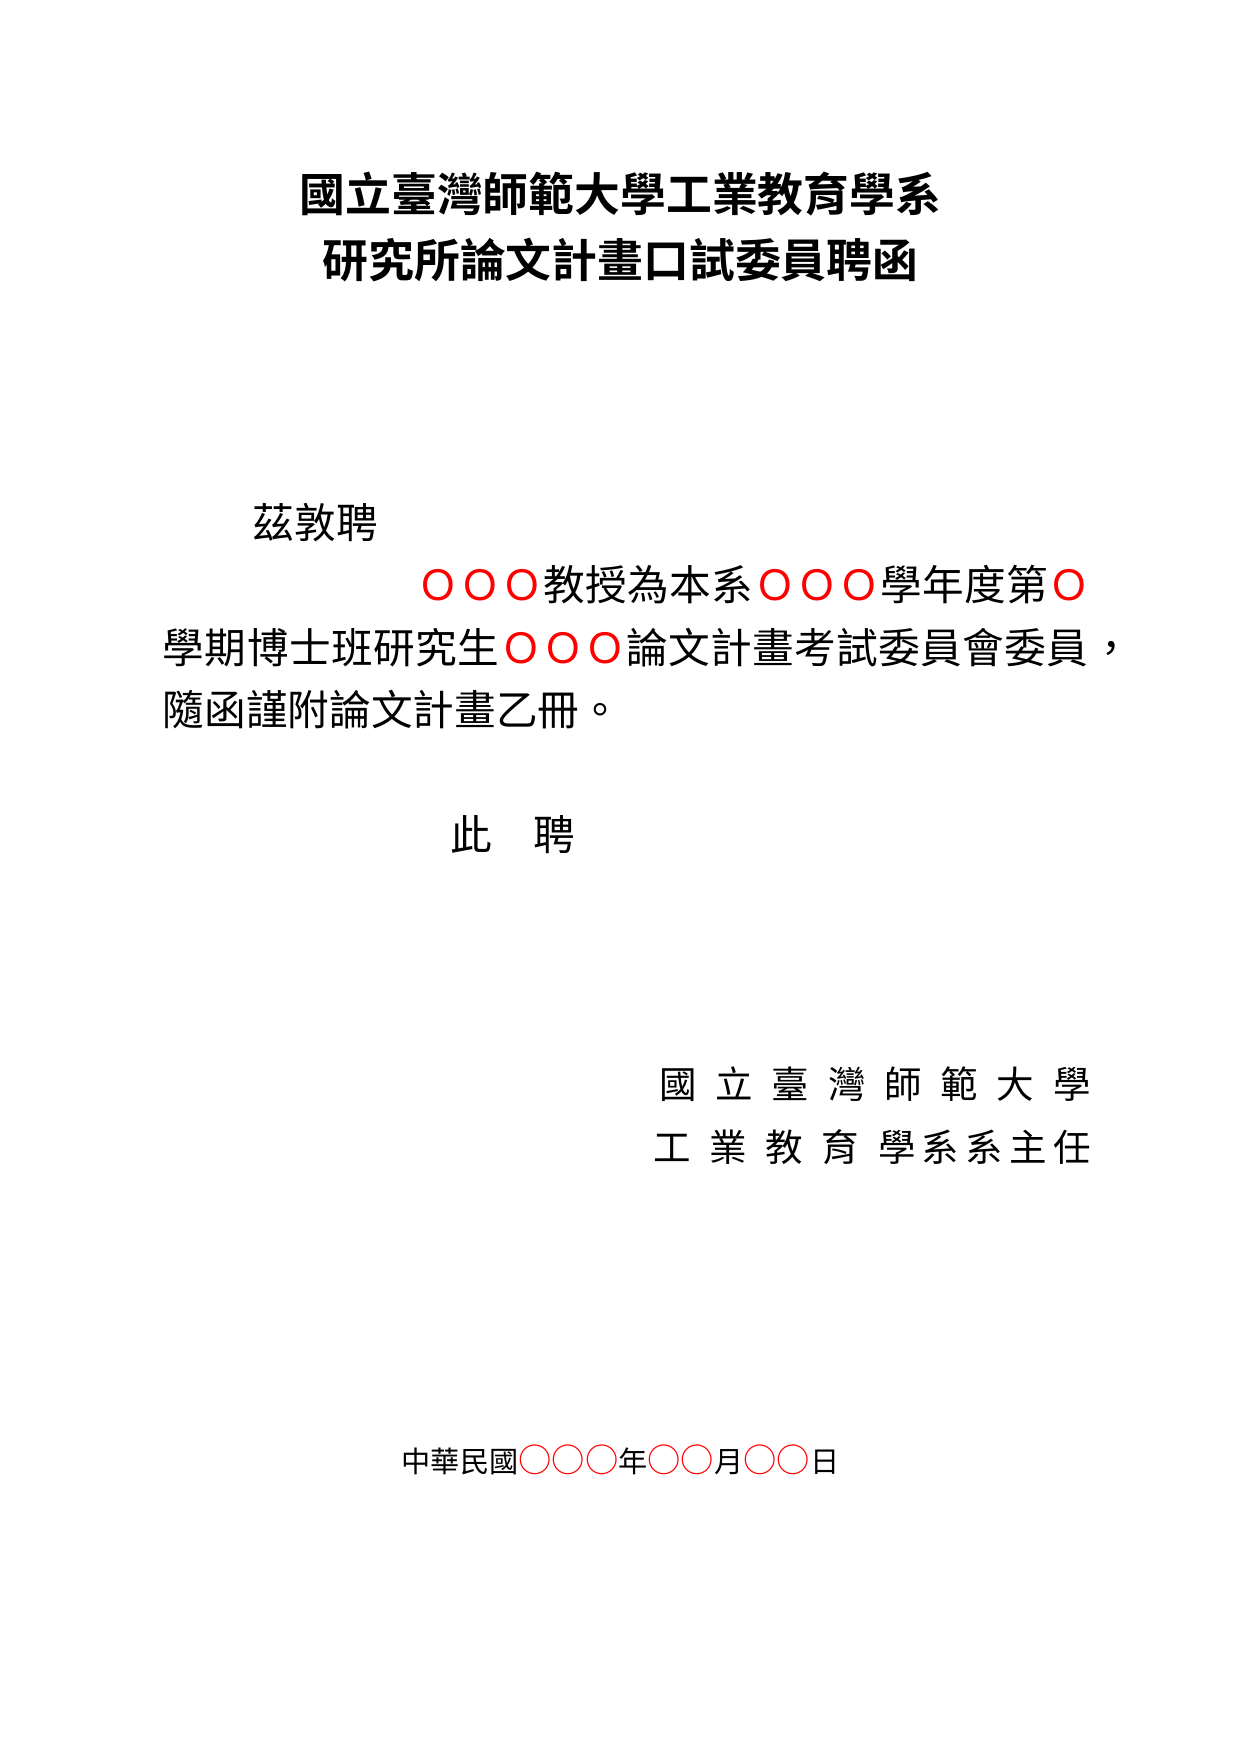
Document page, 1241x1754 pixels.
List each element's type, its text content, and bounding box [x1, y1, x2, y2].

text 研究所論文計畫口試委員聘函 [150, 224, 1090, 291]
text 此 聘 [450, 791, 1090, 853]
text 國立臺灣師範大學工業教育學系 [150, 158, 1090, 224]
text 中華民國○○○年○○月○○日 [150, 1416, 1090, 1478]
text 國 立 臺 灣 師 範 大 學 [450, 1041, 1090, 1103]
text ＯＯＯ教授為本系ＯＯＯ學年度第Ｏ學期博士班研究生ＯＯＯ論文計畫考試委員會委員，隨函謹附論文計畫乙冊。 [162, 541, 1090, 728]
text 工 業 教 育 學系系主任 [150, 1103, 1090, 1166]
text 茲敦聘 [162, 478, 1090, 541]
